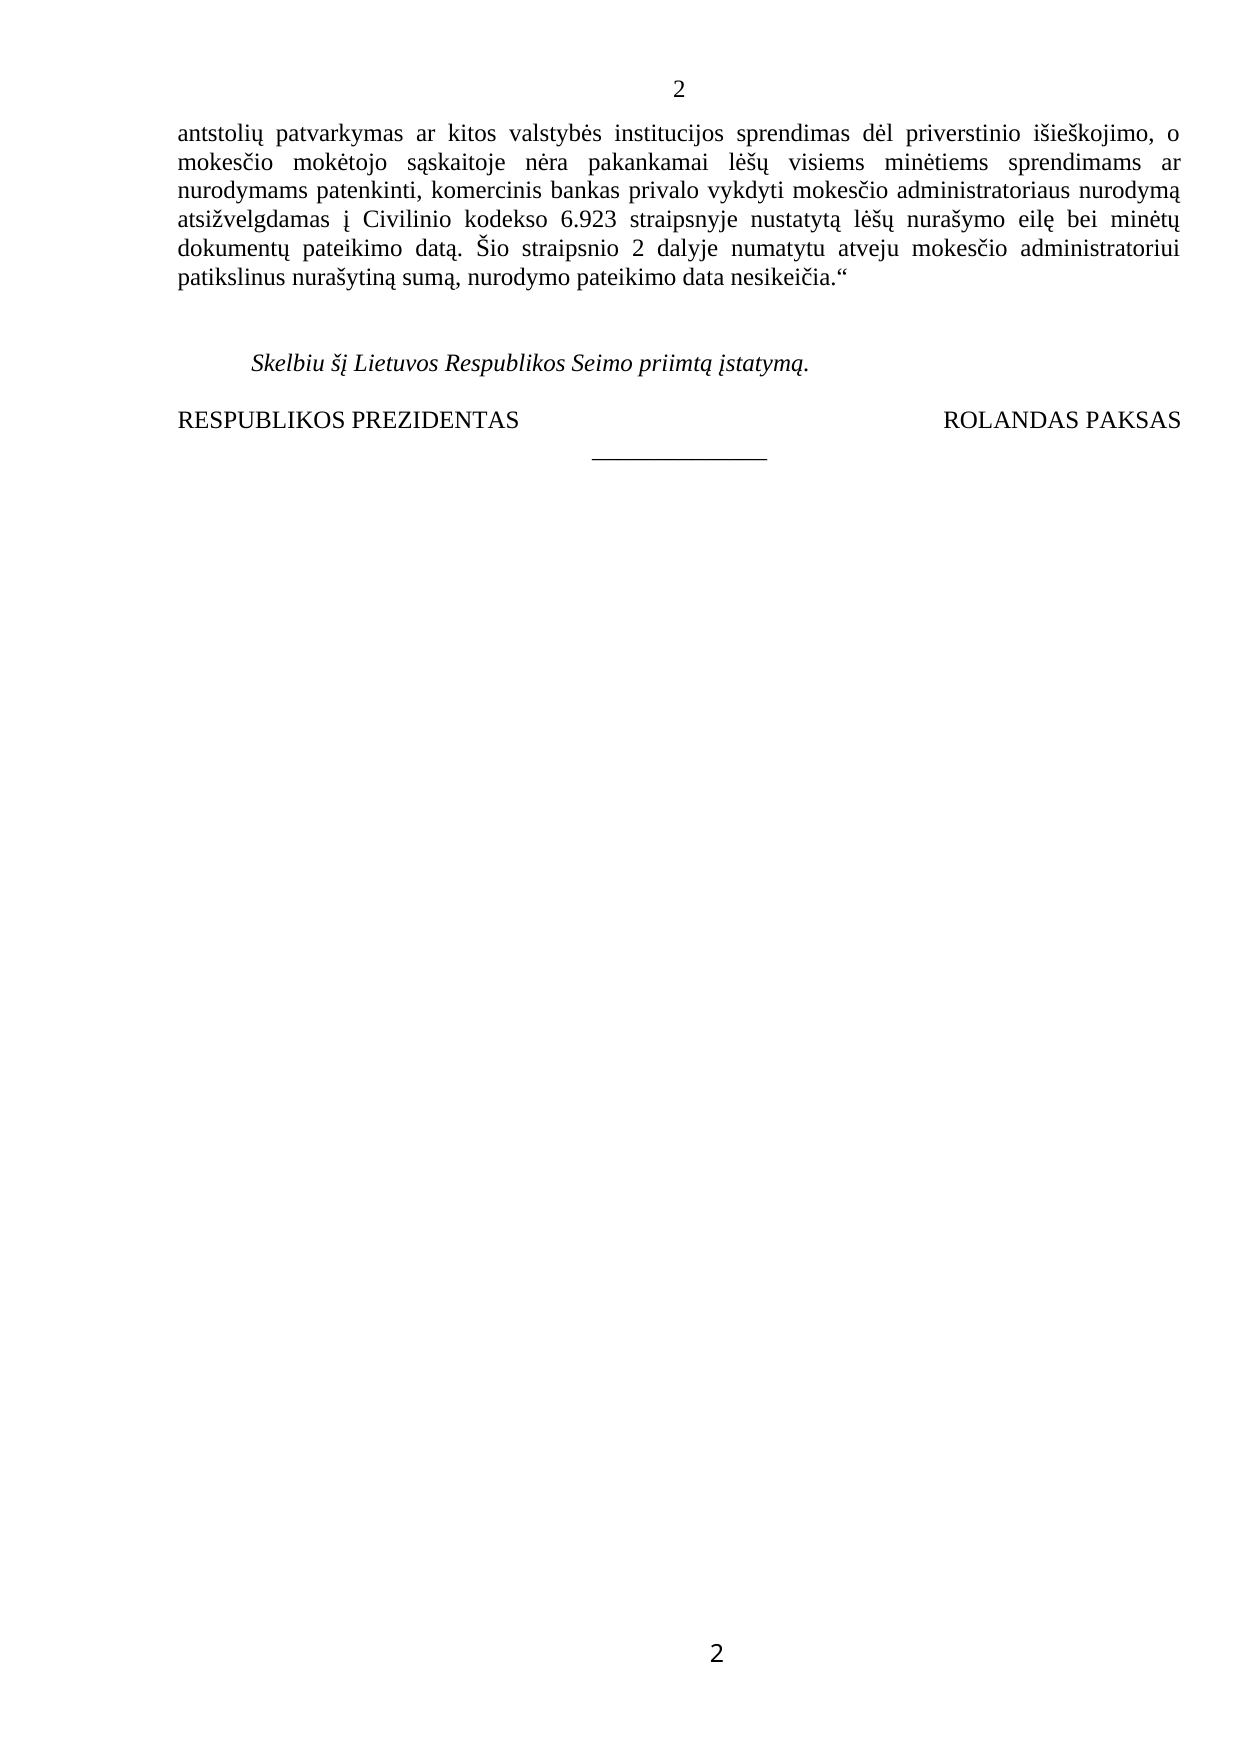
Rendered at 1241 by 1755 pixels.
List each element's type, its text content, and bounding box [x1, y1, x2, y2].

text ______________ [177, 434, 1181, 463]
text RESPUBLIKOS PREZIDENTAS ROLANDAS PAKSAS [177, 406, 1181, 434]
text Skelbiu šį Lietuvos Respublikos Seimo priimtą įstatymą. [177, 348, 1181, 377]
text antstolių patvarkymas ar kitos valstybės institucijos sprendimas dėl priverstinio išieškojimo, o mokesčio mokėtojo sąskaitoje nėra pakankamai lėšų visiems minėtiems sprendimams ar nurodymams patenkinti, komercinis bankas privalo vykdyti mokesčio administratoriaus nurodymą atsižvelgdamas į Civilinio kodekso 6.923 straipsnyje nustatytą lėšų nurašymo eilę bei minėtų dokumentų pateikimo datą. Šio straipsnio 2 dalyje numatytu atveju mokesčio administratoriui patikslinus nurašytiną sumą, nurodymo pateikimo data nesikeičia.“ [177, 118, 1181, 291]
